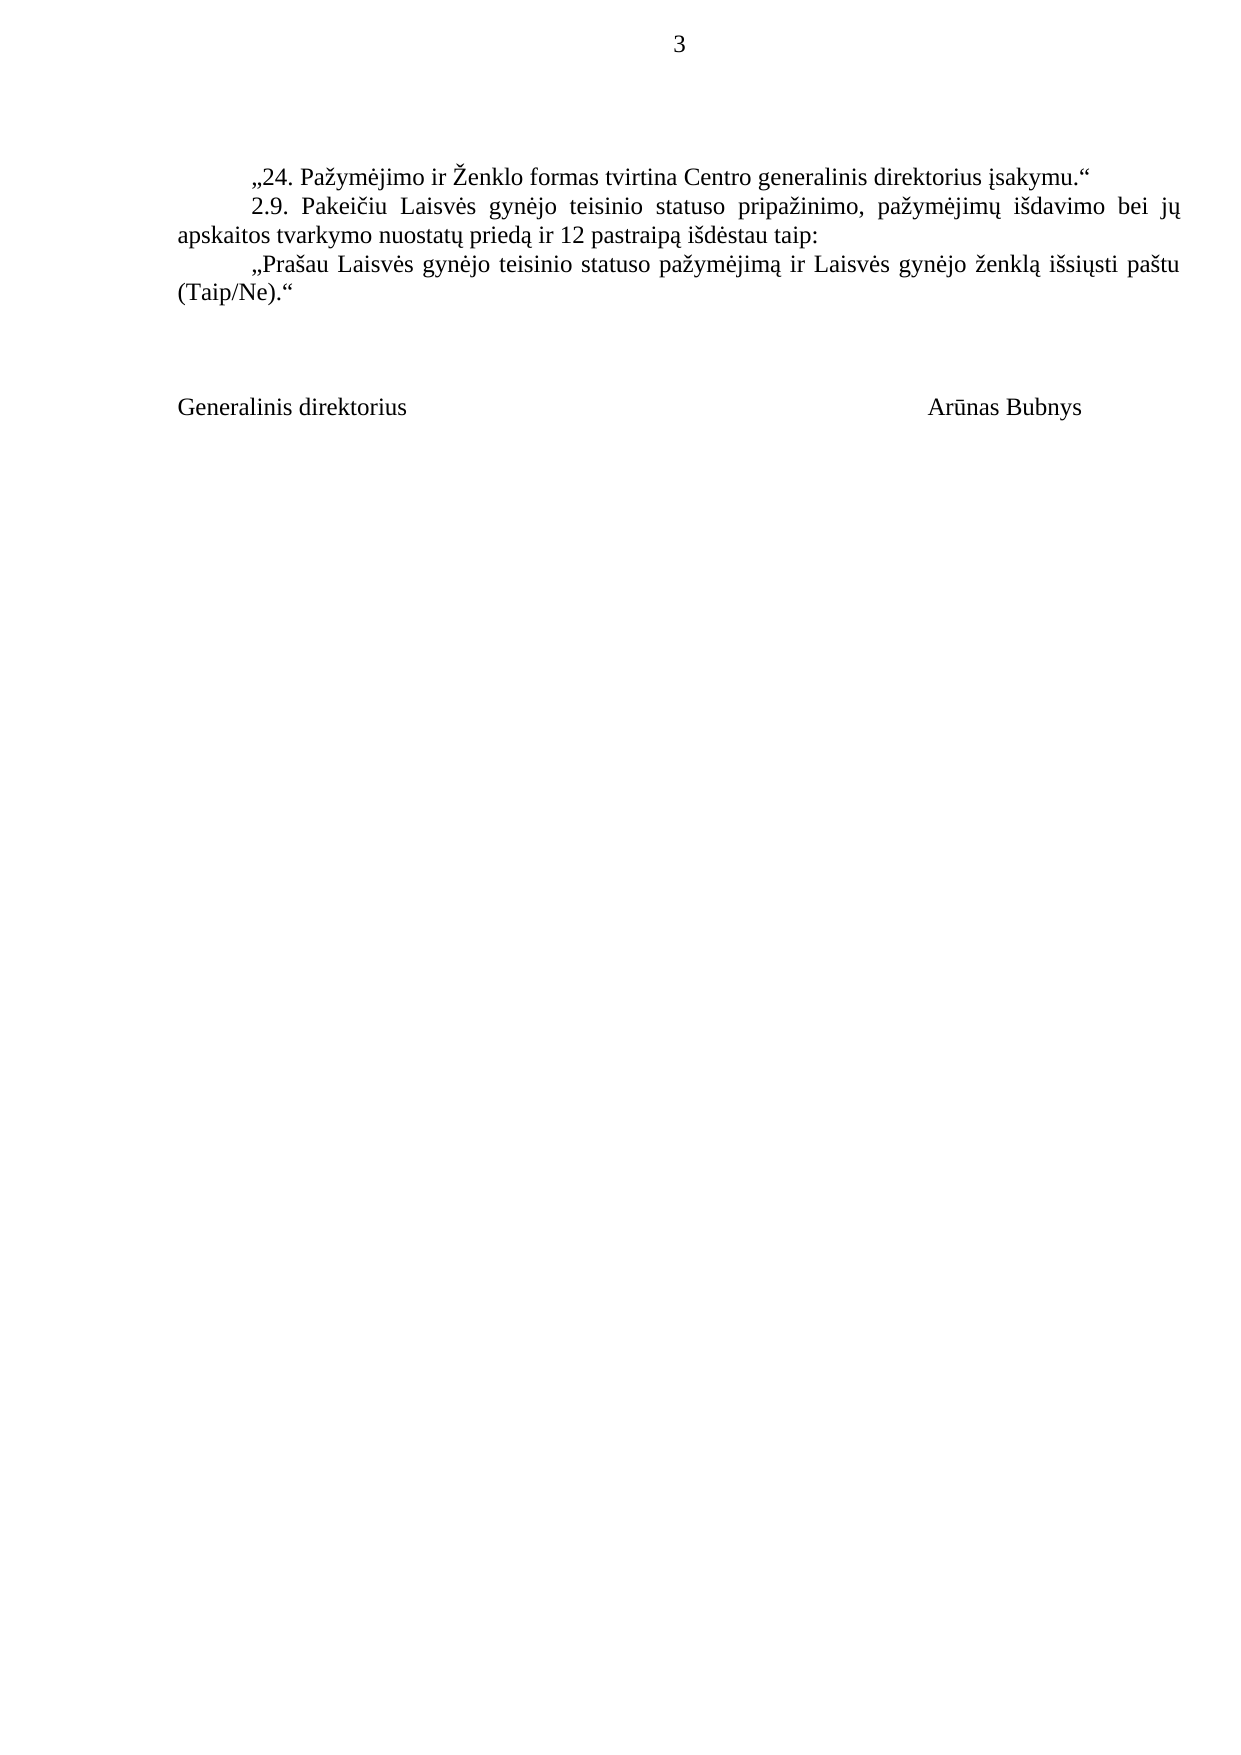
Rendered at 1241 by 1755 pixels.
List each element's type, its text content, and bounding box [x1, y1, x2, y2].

text „24. Pažymėjimo ir Ženklo formas tvirtina Centro generalinis direktorius įsakymu.“ [177, 162, 1181, 191]
text „Prašau Laisvės gynėjo teisinio statuso pažymėjimą ir Laisvės gynėjo ženklą išsiųsti paštu (Taip/Ne).“ [177, 249, 1181, 306]
text Generalinis direktorius Arūnas Bubnys [177, 392, 1181, 421]
text 2.9. Pakeičiu Laisvės gynėjo teisinio statuso pripažinimo, pažymėjimų išdavimo bei jų apskaitos tvarkymo nuostatų priedą ir 12 pastraipą išdėstau taip: [177, 191, 1181, 249]
